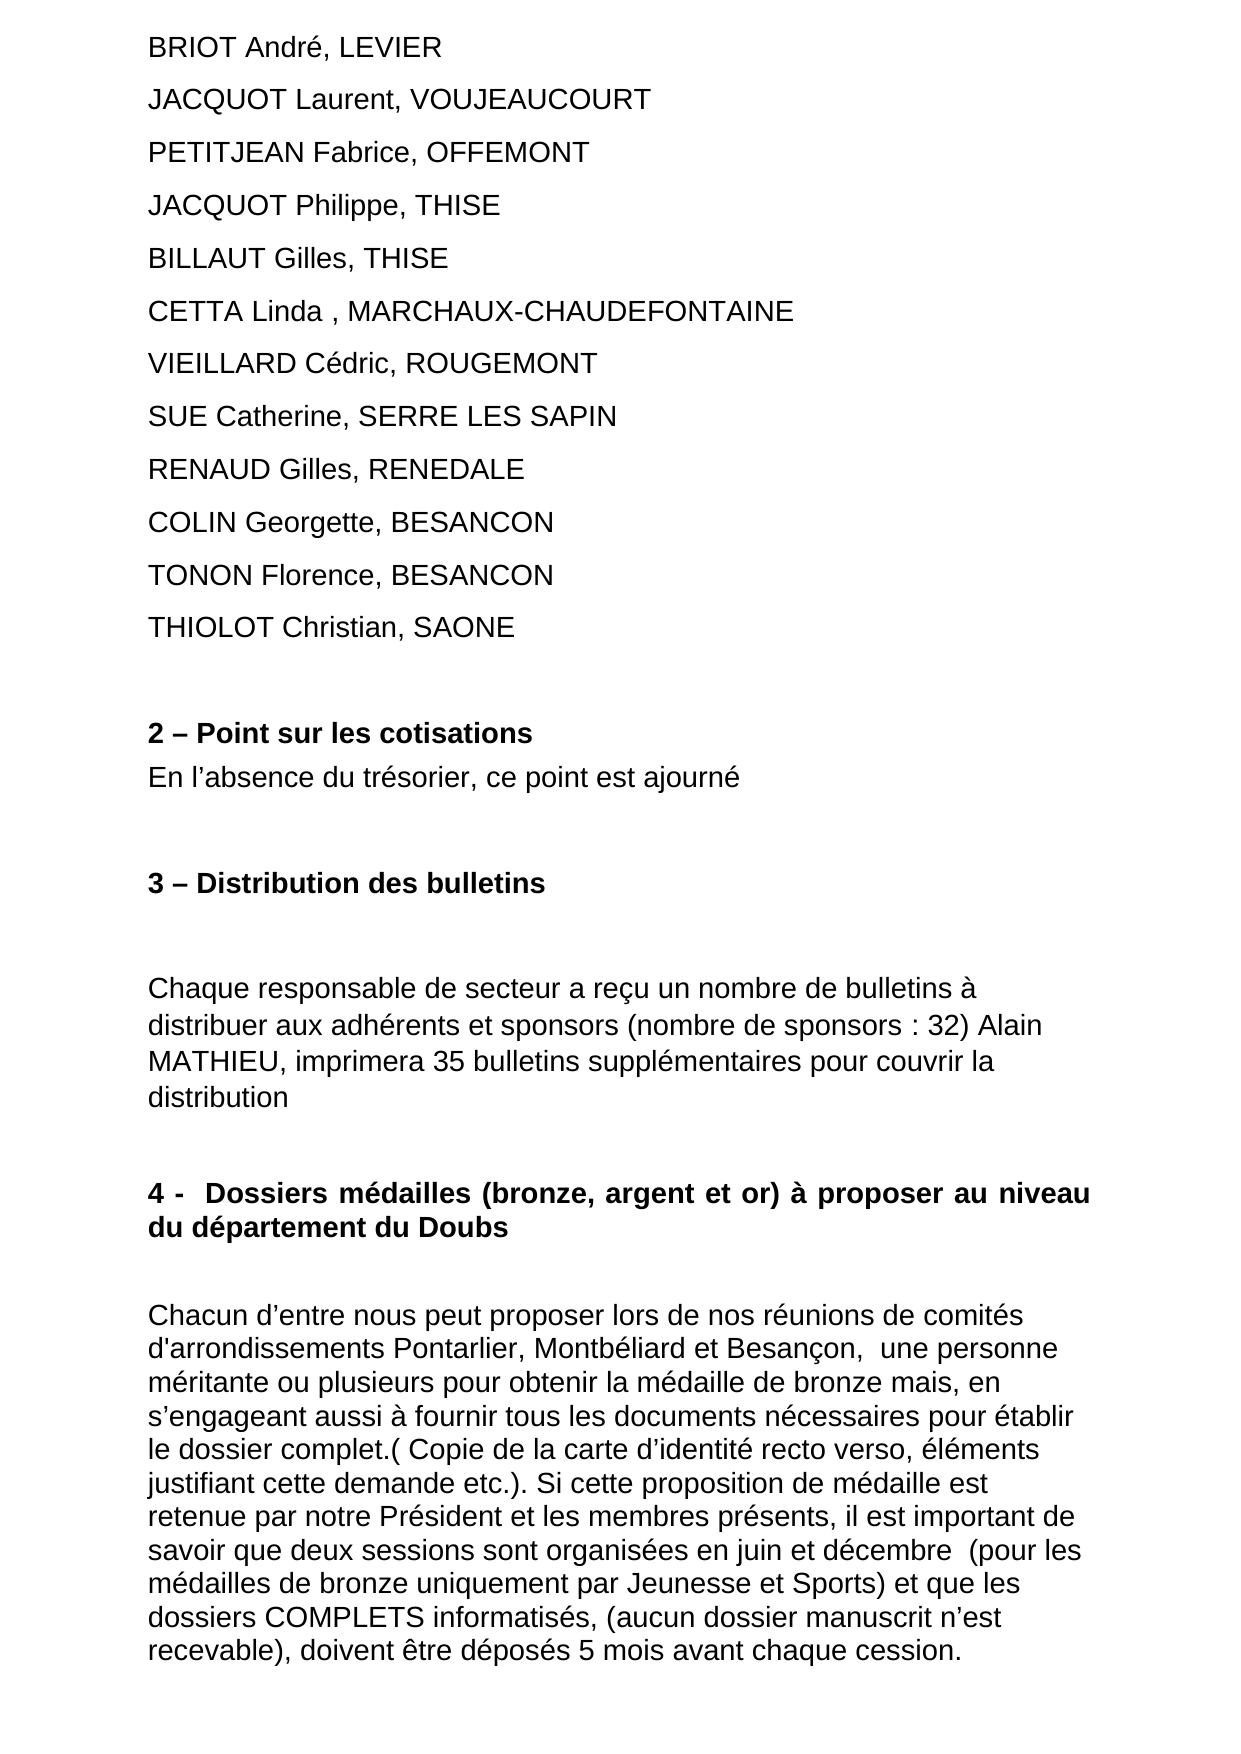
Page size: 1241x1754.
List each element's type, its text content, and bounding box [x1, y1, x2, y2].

text BRIOT André, LEVIER [148, 29, 1092, 63]
text 3 – Distribution des bulletins [148, 866, 1092, 899]
text SUE Catherine, SERRE LES SAPIN [148, 399, 1092, 433]
text JACQUOT Philippe, THISE [148, 188, 1092, 222]
text TONON Florence, BESANCON [148, 558, 1092, 591]
text CETTA Linda , MARCHAUX-CHAUDEFONTAINE [148, 294, 1092, 327]
text JACQUOT Laurent, VOUJEAUCOURT [148, 82, 1092, 116]
text RENAUD Gilles, RENEDALE [148, 452, 1092, 486]
text En l’absence du trésorier, ce point est ajourné [148, 760, 1092, 794]
text 2 – Point sur les cotisations [148, 716, 1092, 750]
text Chaque responsable de secteur a reçu un nombre de bulletins à distribuer aux adhérents et sponsors (nombre de sponsors : 32) Alain MATHIEU, imprimera 35 bulletins supplémentaires pour couvrir la distribution [148, 971, 1092, 1113]
text Chacun d’entre nous peut proposer lors de nos réunions de comités d'arrondissements Pontarlier, Montbéliard et Besançon, une personne méritante ou plusieurs pour obtenir la médaille de bronze mais, en s’engageant aussi à fournir tous les documents nécessaires pour établir le dossier complet.( Copie de la carte d’identité recto verso, éléments justifiant cette demande etc.). Si cette proposition de médaille est retenue par notre Président et les membres présents, il est important de savoir que deux sessions sont organisées en juin et décembre (pour les médailles de bronze uniquement par Jeunesse et Sports) et que les dossiers COMPLETS informatisés, (aucun dossier manuscrit n’est recevable), doivent être déposés 5 mois avant chaque cession. [148, 1298, 1092, 1667]
text VIEILLARD Cédric, ROUGEMONT [148, 346, 1092, 380]
text BILLAUT Gilles, THISE [148, 241, 1092, 274]
text PETITJEAN Fabrice, OFFEMONT [148, 135, 1092, 169]
text COLIN Georgette, BESANCON [148, 505, 1092, 538]
text THIOLOT Christian, SAONE [148, 611, 1092, 644]
text 4 - Dossiers médailles (bronze, argent et or) à proposer au niveau du département du Doubs [148, 1177, 1092, 1244]
